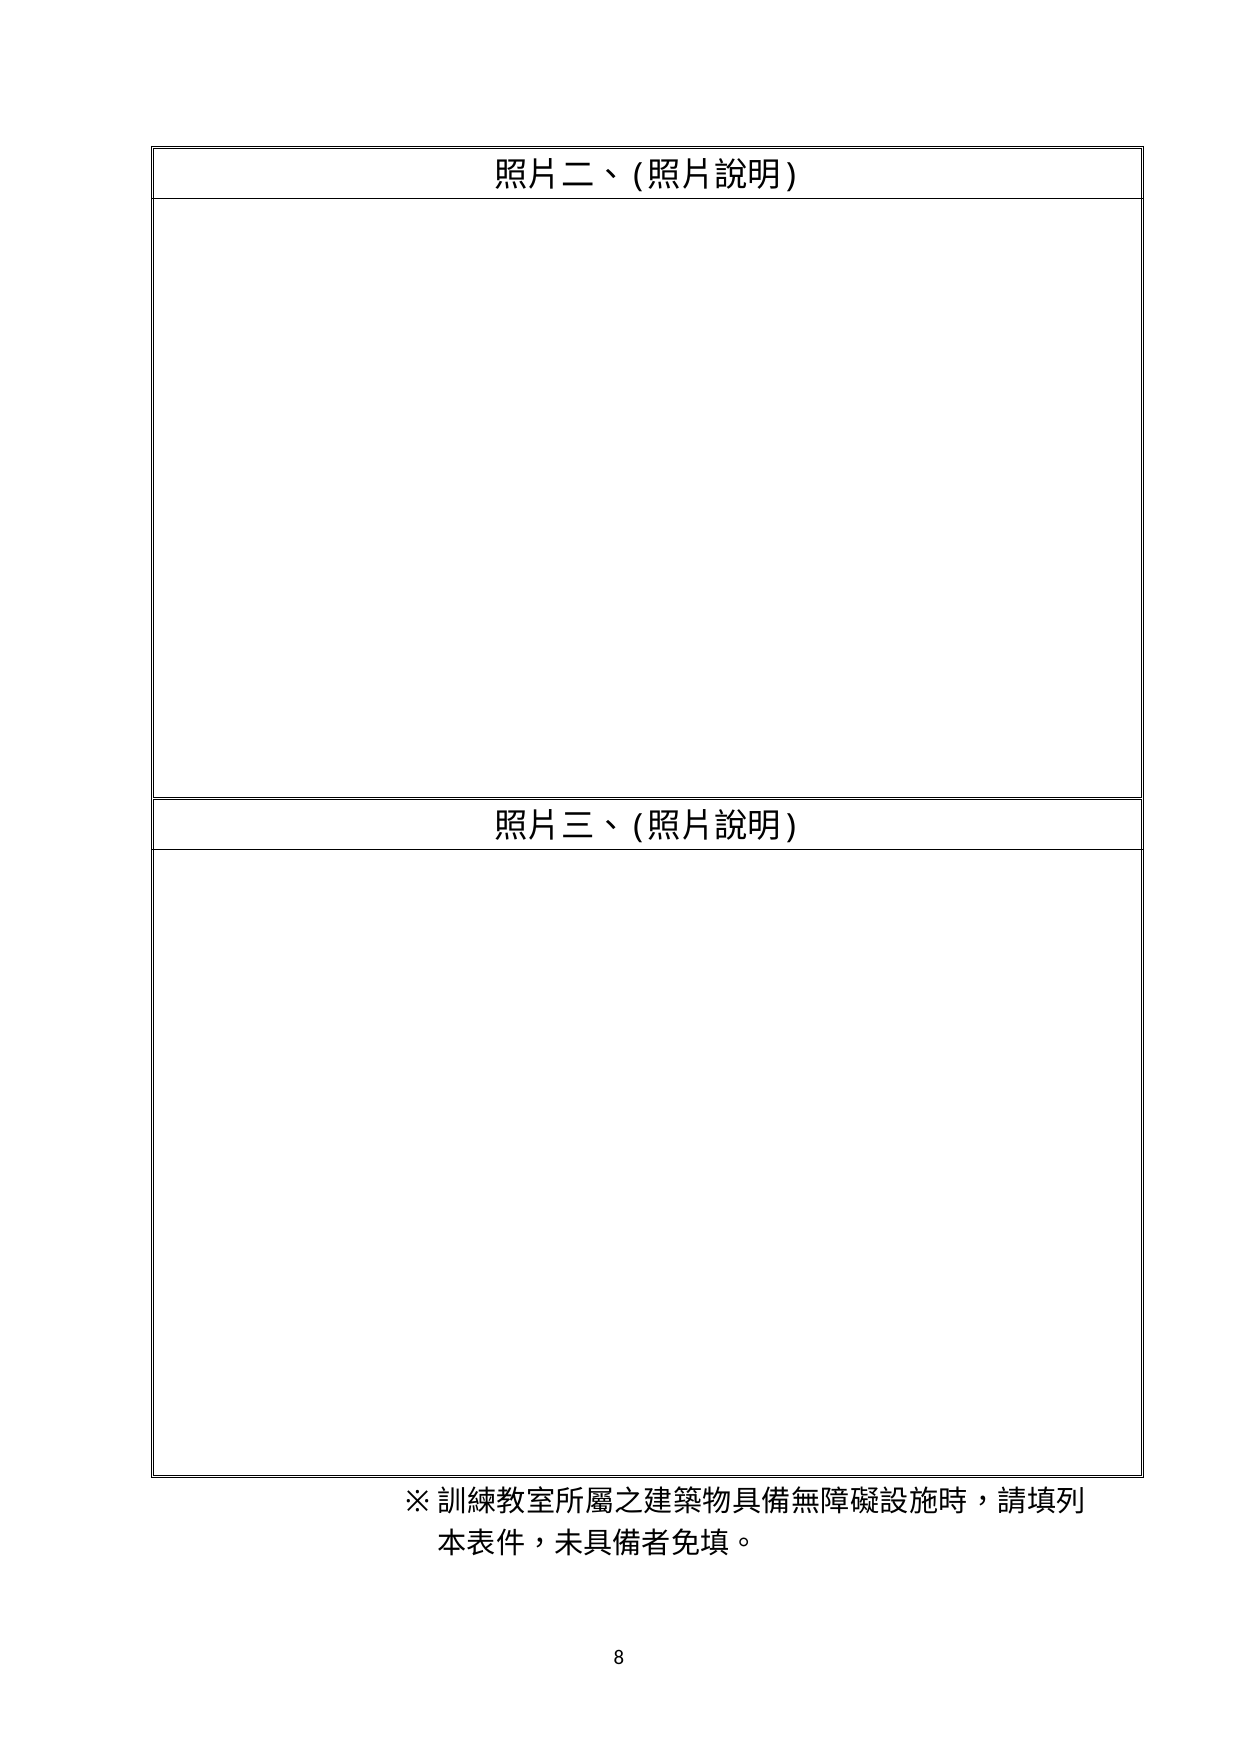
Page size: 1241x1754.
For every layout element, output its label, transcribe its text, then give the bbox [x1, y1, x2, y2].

table_cell [154, 199, 1141, 797]
list 訓練教室所屬之建築物具備無障礙設施時，請填列本表件，未具備者免填。 [400, 1478, 1087, 1562]
table_cell [154, 850, 1141, 1475]
table_cell 照片三、(照片說明) [154, 800, 1141, 849]
table_header 照片二、(照片說明) [154, 149, 1141, 198]
